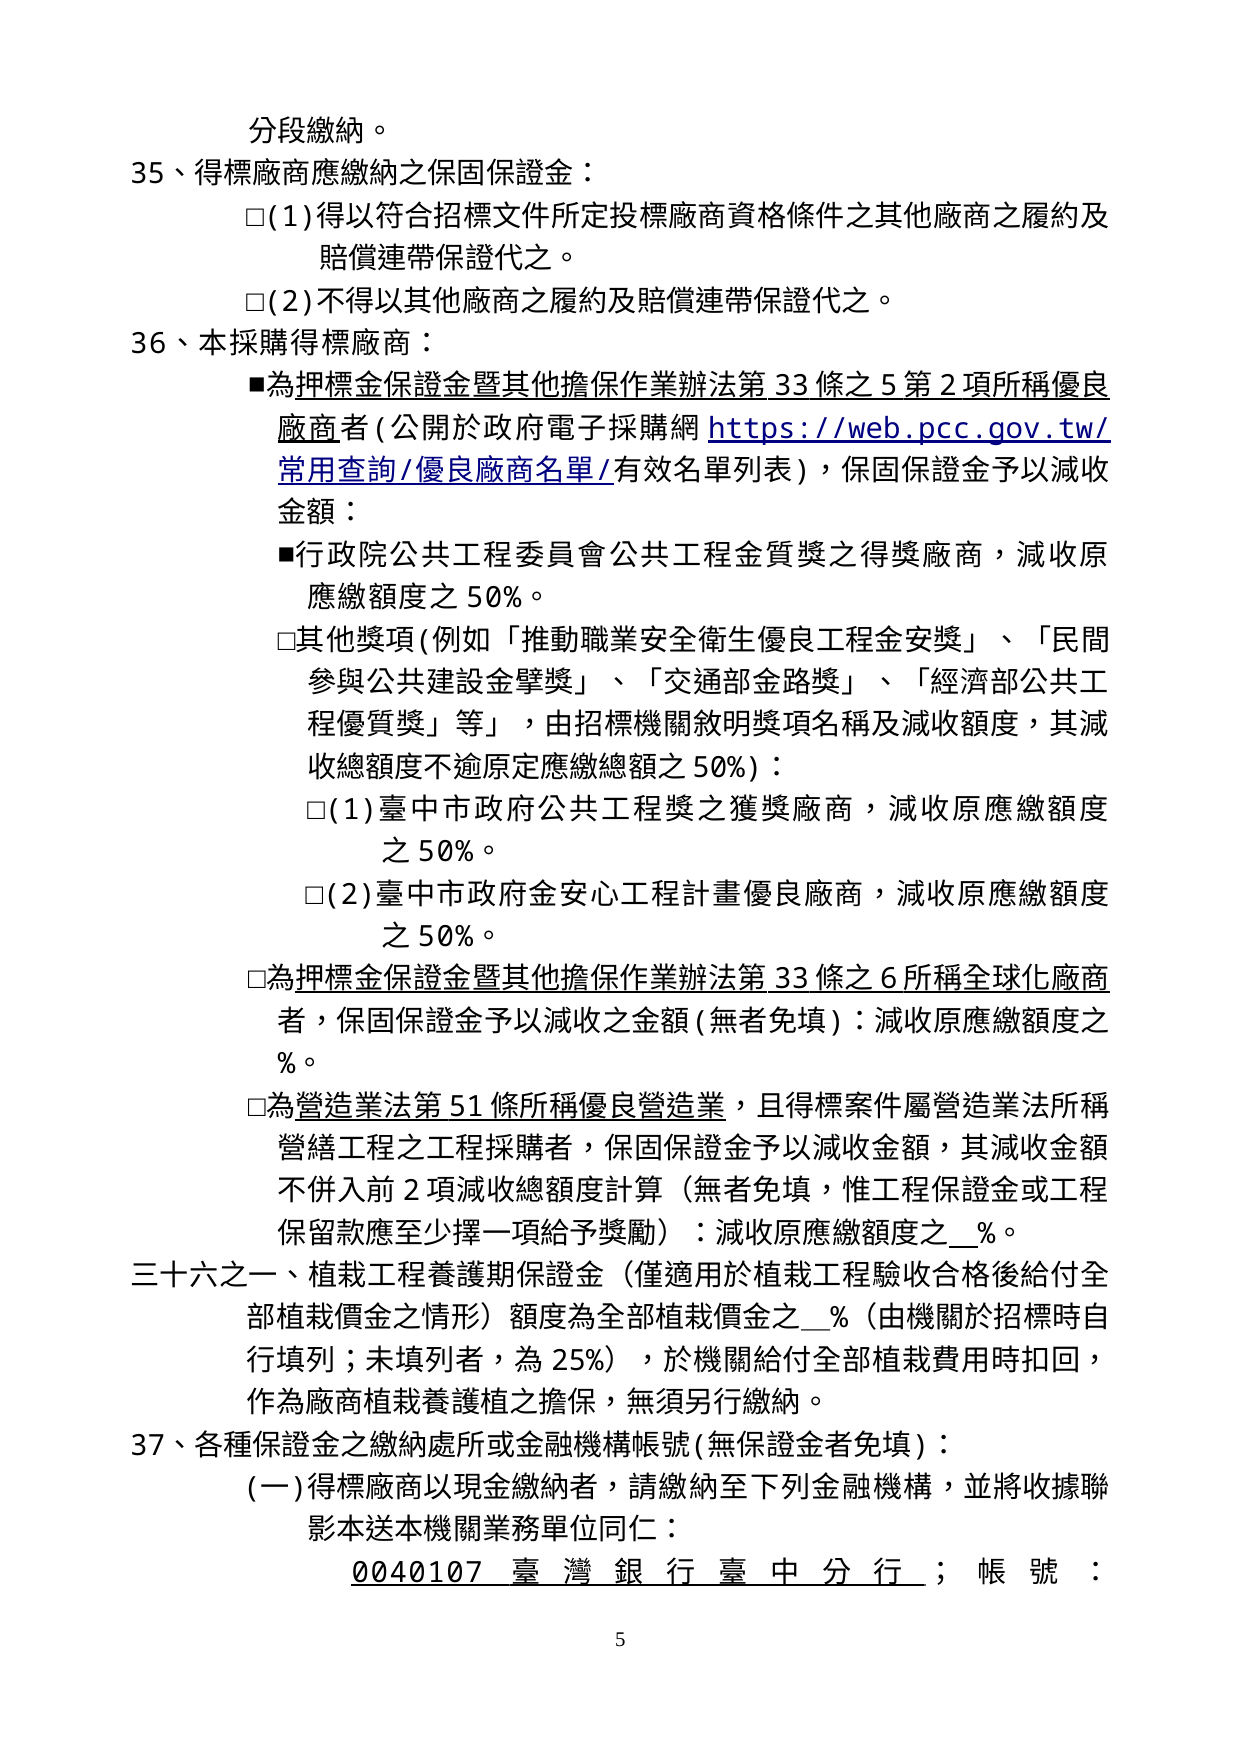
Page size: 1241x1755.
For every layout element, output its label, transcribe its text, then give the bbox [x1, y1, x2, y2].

text 0040107臺灣銀行臺中分行；帳號： [351, 1548, 1110, 1591]
text □(2)臺中市政府金安心工程計畫優良廠商，減收原應繳額度之50%。 [305, 870, 1110, 955]
text ■行政院公共工程委員會公共工程金質獎之得獎廠商，減收原應繳額度之50%。 [277, 531, 1110, 616]
list 各種保證金之繳納處所或金融機構帳號(無保證金者免填)： [130, 1421, 1110, 1463]
text ■為押標金保證金暨其他擔保作業辦法第33條之5第2項所稱優良廠商者(公開於政府電子採購網https://web.pcc.gov.tw/常用查詢/優良廠商名單/有效名單列表)，保固保證金予以減收金額： [248, 362, 1110, 531]
text 三十六之一、植栽工程養護期保證金（僅適用於植栽工程驗收合格後給付全部植栽價金之情形）額度為全部植栽價金之＿%（由機關於招標時自行填列；未填列者，為25%），於機關給付全部植栽費用時扣回，作為廠商植栽養護植之擔保，無須另行繳納。 [130, 1252, 1110, 1421]
list 得標廠商應繳納之保固保證金： [130, 150, 1110, 192]
text 分段繳納。 [248, 108, 1110, 150]
text (一)得標廠商以現金繳納者，請繳納至下列金融機構，並將收據聯影本送本機關業務單位同仁： [243, 1463, 1110, 1548]
text □(1)得以符合招標文件所定投標廠商資格條件之其他廠商之履約及賠償連帶保證代之。 [246, 192, 1110, 277]
text □為押標金保證金暨其他擔保作業辦法第33條之6所稱全球化廠商者，保固保證金予以減收之金額(無者免填)：減收原應繳額度之 %。 [248, 955, 1110, 1082]
text □為營造業法第51條所稱優良營造業，且得標案件屬營造業法所稱營繕工程之工程採購者，保固保證金予以減收金額，其減收金額不併入前2項減收總額度計算（無者免填，惟工程保證金或工程保留款應至少擇一項給予獎勵）：減收原應繳額度之 %。 [248, 1082, 1110, 1252]
text □其他獎項(例如「推動職業安全衛生優良工程金安獎」、「民間參與公共建設金擘獎」、「交通部金路獎」、「經濟部公共工程優質獎」等」，由招標機關敘明獎項名稱及減收額度，其減收總額度不逾原定應繳總額之50%)： [278, 616, 1110, 786]
list 本採購得標廠商： [130, 319, 1110, 362]
text □(2)不得以其他廠商之履約及賠償連帶保證代之。 [246, 277, 1110, 319]
text □(1)臺中市政府公共工程獎之獲獎廠商，減收原應繳額度之50%。 [307, 786, 1110, 870]
